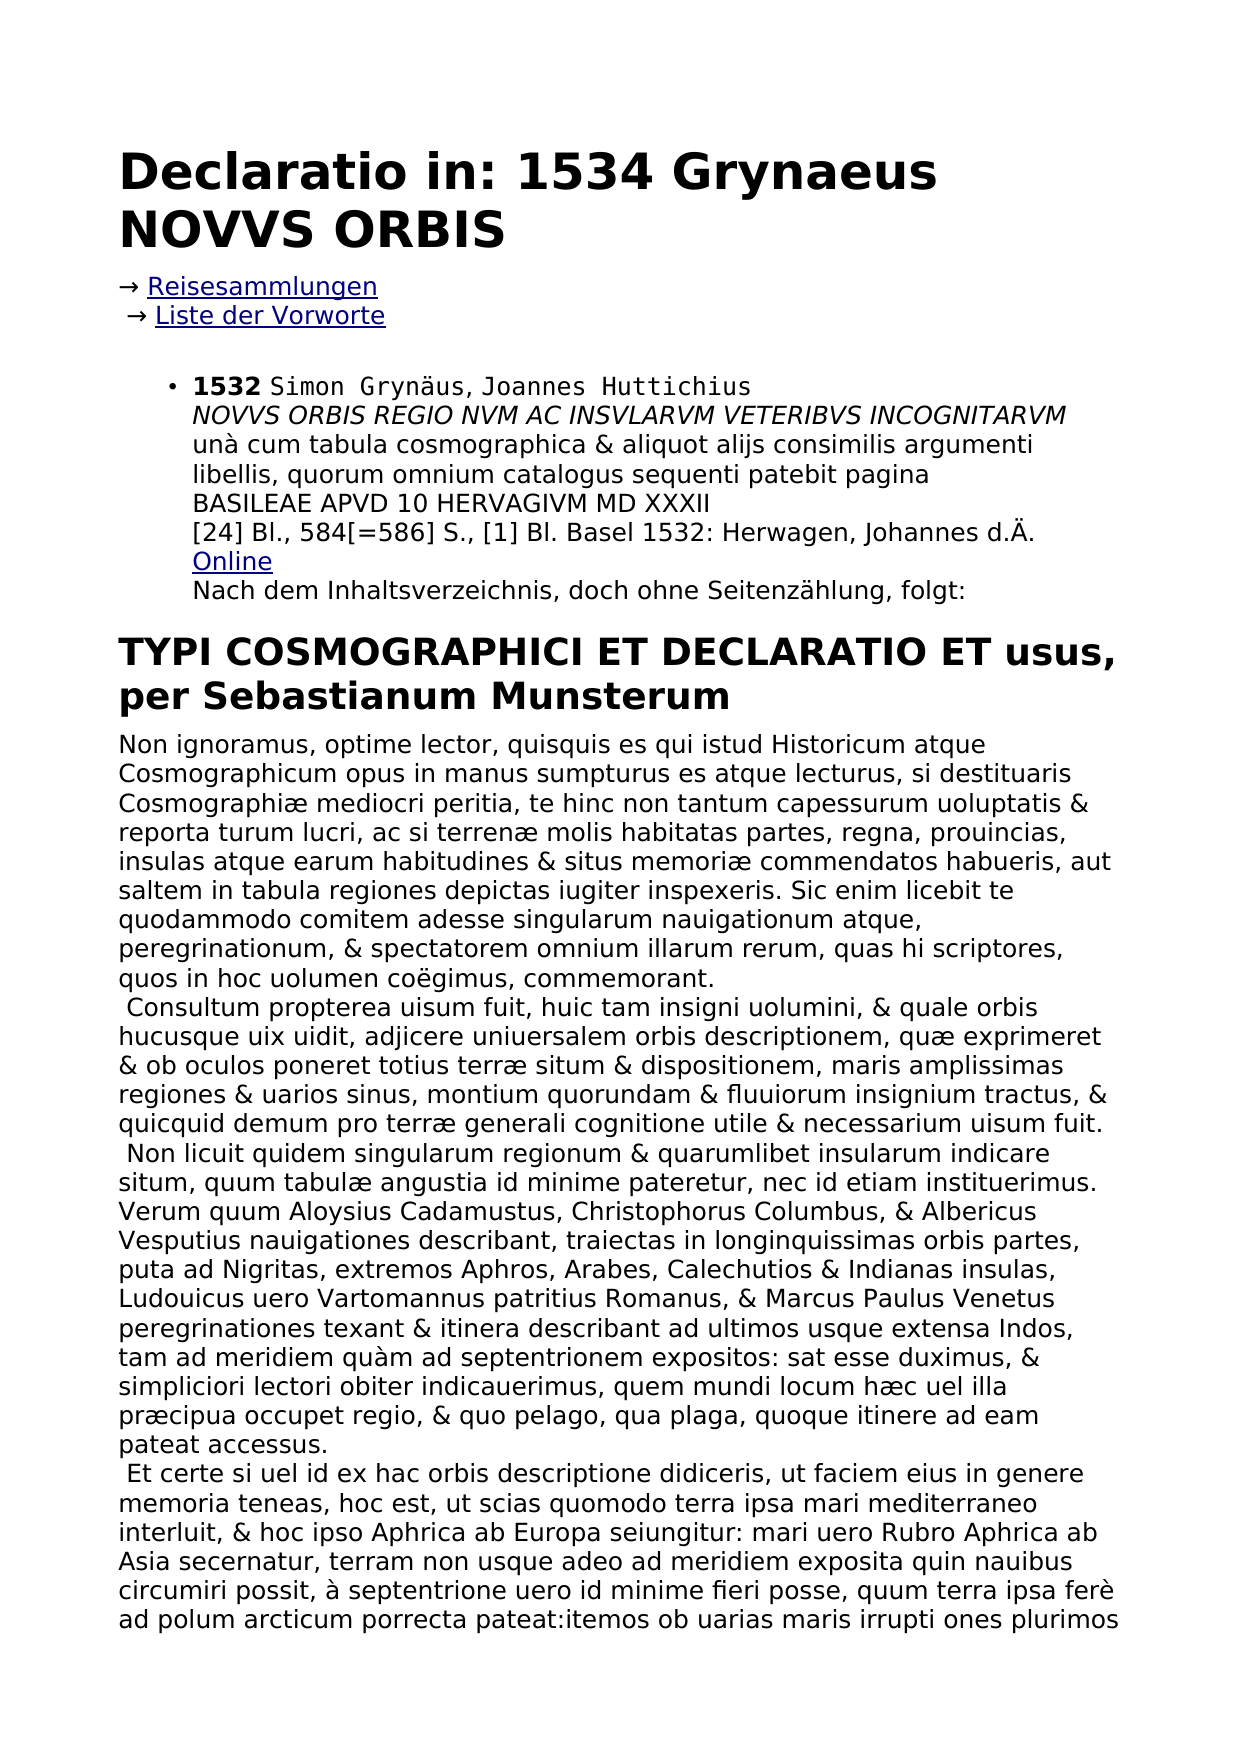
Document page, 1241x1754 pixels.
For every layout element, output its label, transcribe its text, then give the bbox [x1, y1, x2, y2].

text Non ignoramus, optime lector, quisquis es qui istud Historicum atque Cosmographicum opus in manus sumpturus es atque lecturus, si destituaris Cosmographiæ mediocri peritia, te hinc non tantum capessurum uoluptatis & reporta turum lucri, ac si terrenæ molis habitatas partes, regna, prouincias, insulas atque earum habitudines & situs memoriæ commendatos habueris, aut saltem in tabula regiones depictas iugiter inspexeris. Sic enim licebit te quodammodo comitem adesse singularum nauigationum atque, peregrinationum, & spectatorem omnium illarum rerum, quas hi scriptores, quos in hoc uolumen coëgimus, commemorant. Consultum propterea uisum fuit, huic tam insigni uolumini, & quale orbis hucusque uix uidit, adjicere uniuersalem orbis descriptionem, quæ exprimeret & ob oculos poneret totius terræ situm & dispositionem, maris amplissimas regiones & uarios sinus, montium quorundam & fluuiorum insignium tractus, & quicquid demum pro terræ generali cognitione utile & necessarium uisum fuit. Non licuit quidem singularum regionum & quarumlibet insularum indicare situm, quum tabulæ angustia id minime pateretur, nec id etiam instituerimus. Verum quum Aloysius Cadamustus, Christophorus Columbus, & Albericus Vesputius nauigationes describant, traiectas in longinquissimas orbis partes, puta ad Nigritas, extremos Aphros, Arabes, Calechutios & Indianas insulas, Ludouicus uero Vartomannus patritius Romanus, & Marcus Paulus Venetus peregrinationes texant & itinera describant ad ultimos usque extensa Indos, tam ad meridiem quàm ad septentrionem expositos: sat esse duximus, & simpliciori lectori obiter indicauerimus, quem mundi locum hæc uel illa præcipua occupet regio, & quo pelago, qua plaga, quoque itinere ad eam pateat accessus. Et certe si uel id ex hac orbis descriptione didiceris, ut faciem eius in genere memoria teneas, hoc est, ut scias quomodo terra ipsa mari mediterraneo interluit, & hoc ipso Aphrica ab Europa seiungitur: mari uero Rubro Aphrica ab Asia secernatur, terram non usque adeo ad meridiem exposita quin nauibus circumiri possit, à septentrione uero id minime fieri posse, quum terra ipsa ferè ad polum arcticum porrecta pateat:itemos ob uarias maris irrupti ones plurimos [118, 731, 1122, 1635]
text → Reisesammlungen → Liste der Vorworte [118, 272, 1122, 330]
subtitle Declaratio in: 1534 Grynaeus NOVVS ORBIS [118, 143, 1122, 259]
list 1532 Simon Grynäus, Joannes Huttichius NOVVS ORBIS REGIO NVM AC INSVLARVM VETERIBVS INCOGNITARVM unà cum tabula cosmographica & aliquot alijs consimilis argumenti libellis, quorum omnium catalogus sequenti patebit pagina BASILEAE APVD 10 HERVAGIVM MD XXXII [24] Bl., 584[=586] S., [1] Bl. Basel 1532: Herwagen, Johannes d.Ä. Online Nach dem Inhaltsverzeichnis, doch ohne Seitenzählung, folgt: [177, 372, 1122, 606]
subtitle TYPI COSMOGRAPHICI ET DECLARATIO ET usus, per Sebastianum Munsterum [118, 631, 1122, 718]
